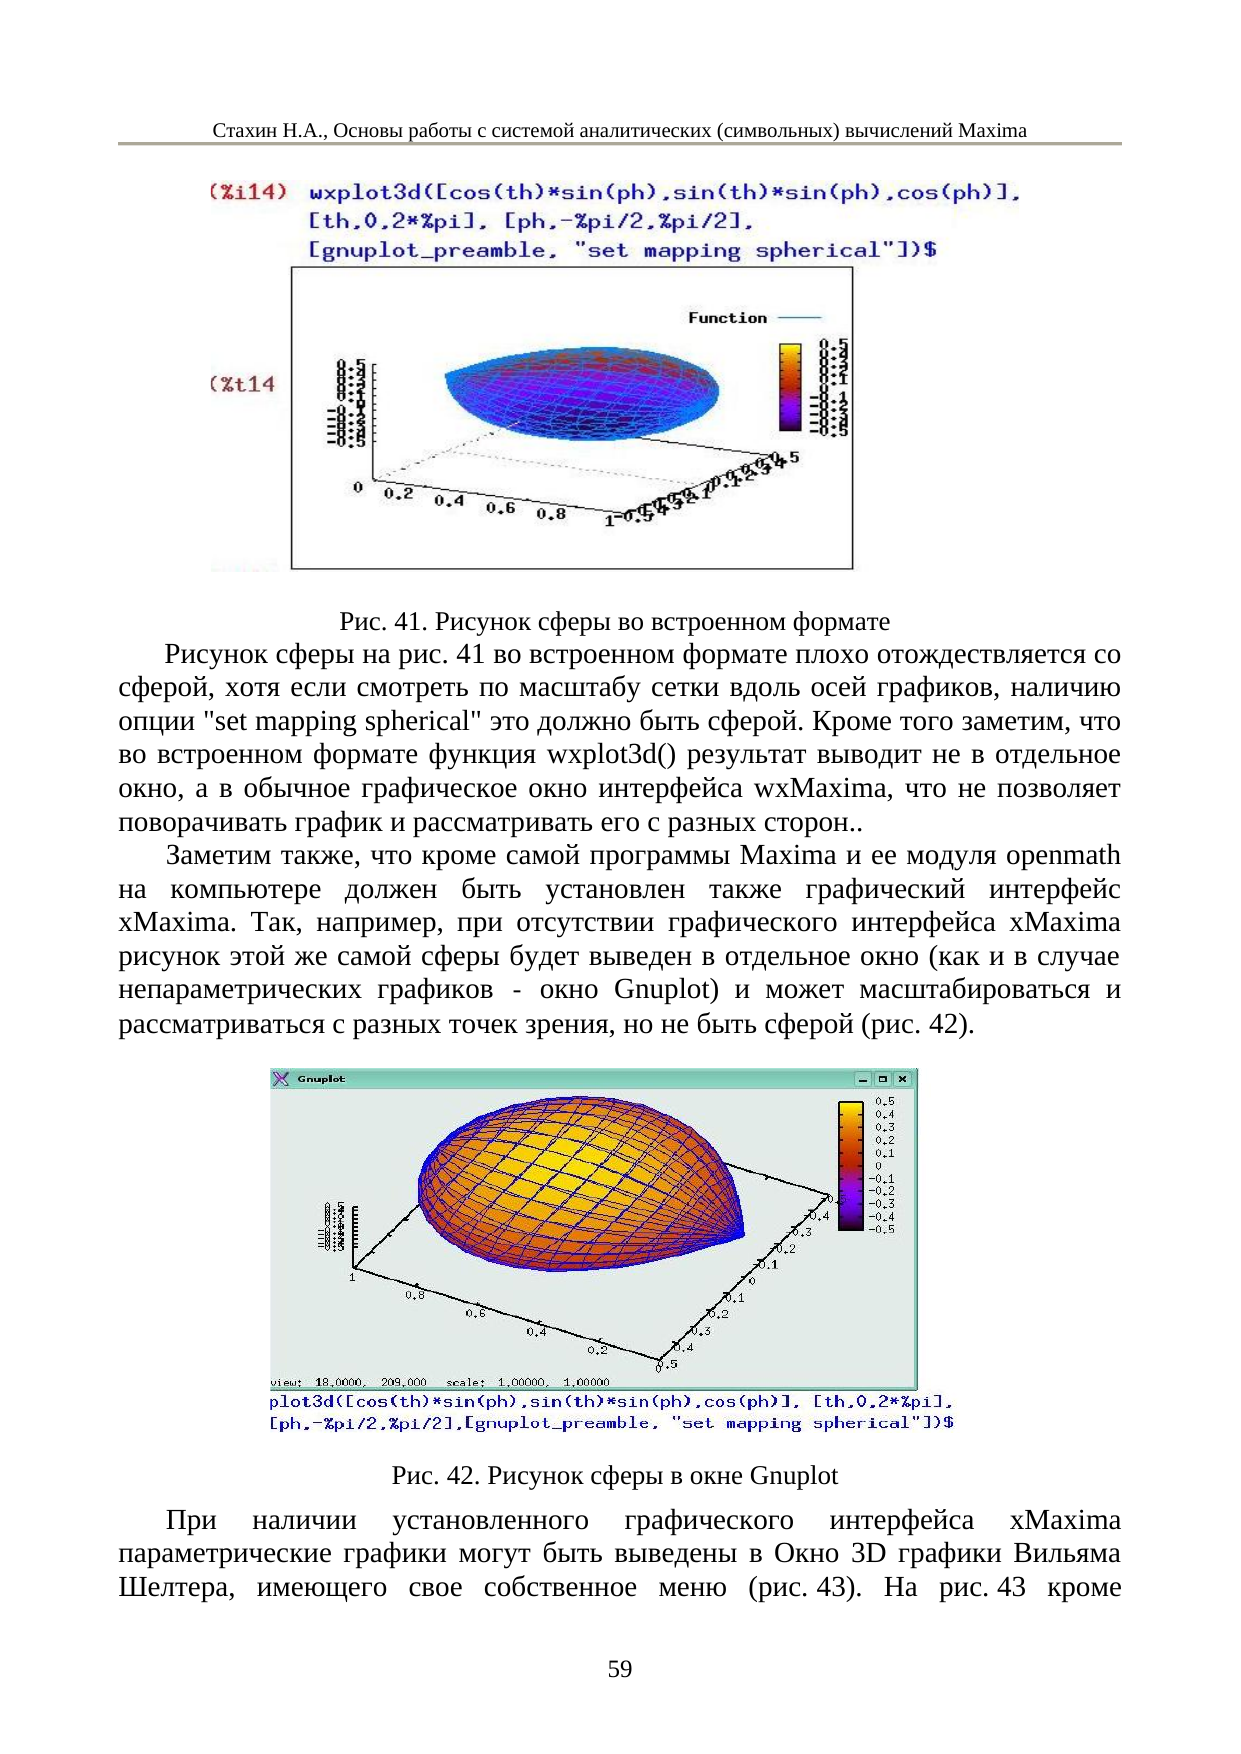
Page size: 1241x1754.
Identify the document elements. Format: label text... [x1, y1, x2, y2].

table_header [137, 181, 1093, 605]
text При наличии установленного графического интерфейса xMaxima параметрические графики могут быть выведены в Окно 3D графики Вильяма Шелтера, имеющего свое собственное меню (рис. 43). На рис. 43 кроме [118, 1502, 1122, 1603]
table_header [137, 1069, 1093, 1459]
picture [270, 1068, 960, 1433]
text Рисунок сферы на рис. 41 во встроенном формате плохо отождествляется со сферой, хотя если смотреть по масштабу сетки вдоль осей графиков, наличию опции "set mapping spherical" это должно быть сферой. Кроме того заметим, что во встроенном формате функция wxplot3d() результат выводит не в отдельное окно, а в обычное графическое окно интерфейса wxMaxima, что не позволяет поворачивать график и рассматривать его с разных сторон.. [118, 636, 1122, 837]
text Заметим также, что кроме самой программы Maxima и ее модуля openmath на компьютере должен быть установлен также графический интерфейс xMaxima. Так, например, при отсутствии графического интерфейса xMaxima рисунок этой же самой сферы будет выведен в отдельное окно (как и в случае непараметрических графиков - окно Gnuplot) и может масштабироваться и рассматриваться с разных точек зрения, но не быть сферой (рис. 42). [118, 837, 1122, 1040]
table_cell Рис. 41. Рисунок сферы во встроенном формате [137, 605, 1093, 636]
picture [210, 180, 1020, 572]
table_cell Рис. 42. Рисунок сферы в окне Gnuplot [137, 1459, 1093, 1502]
